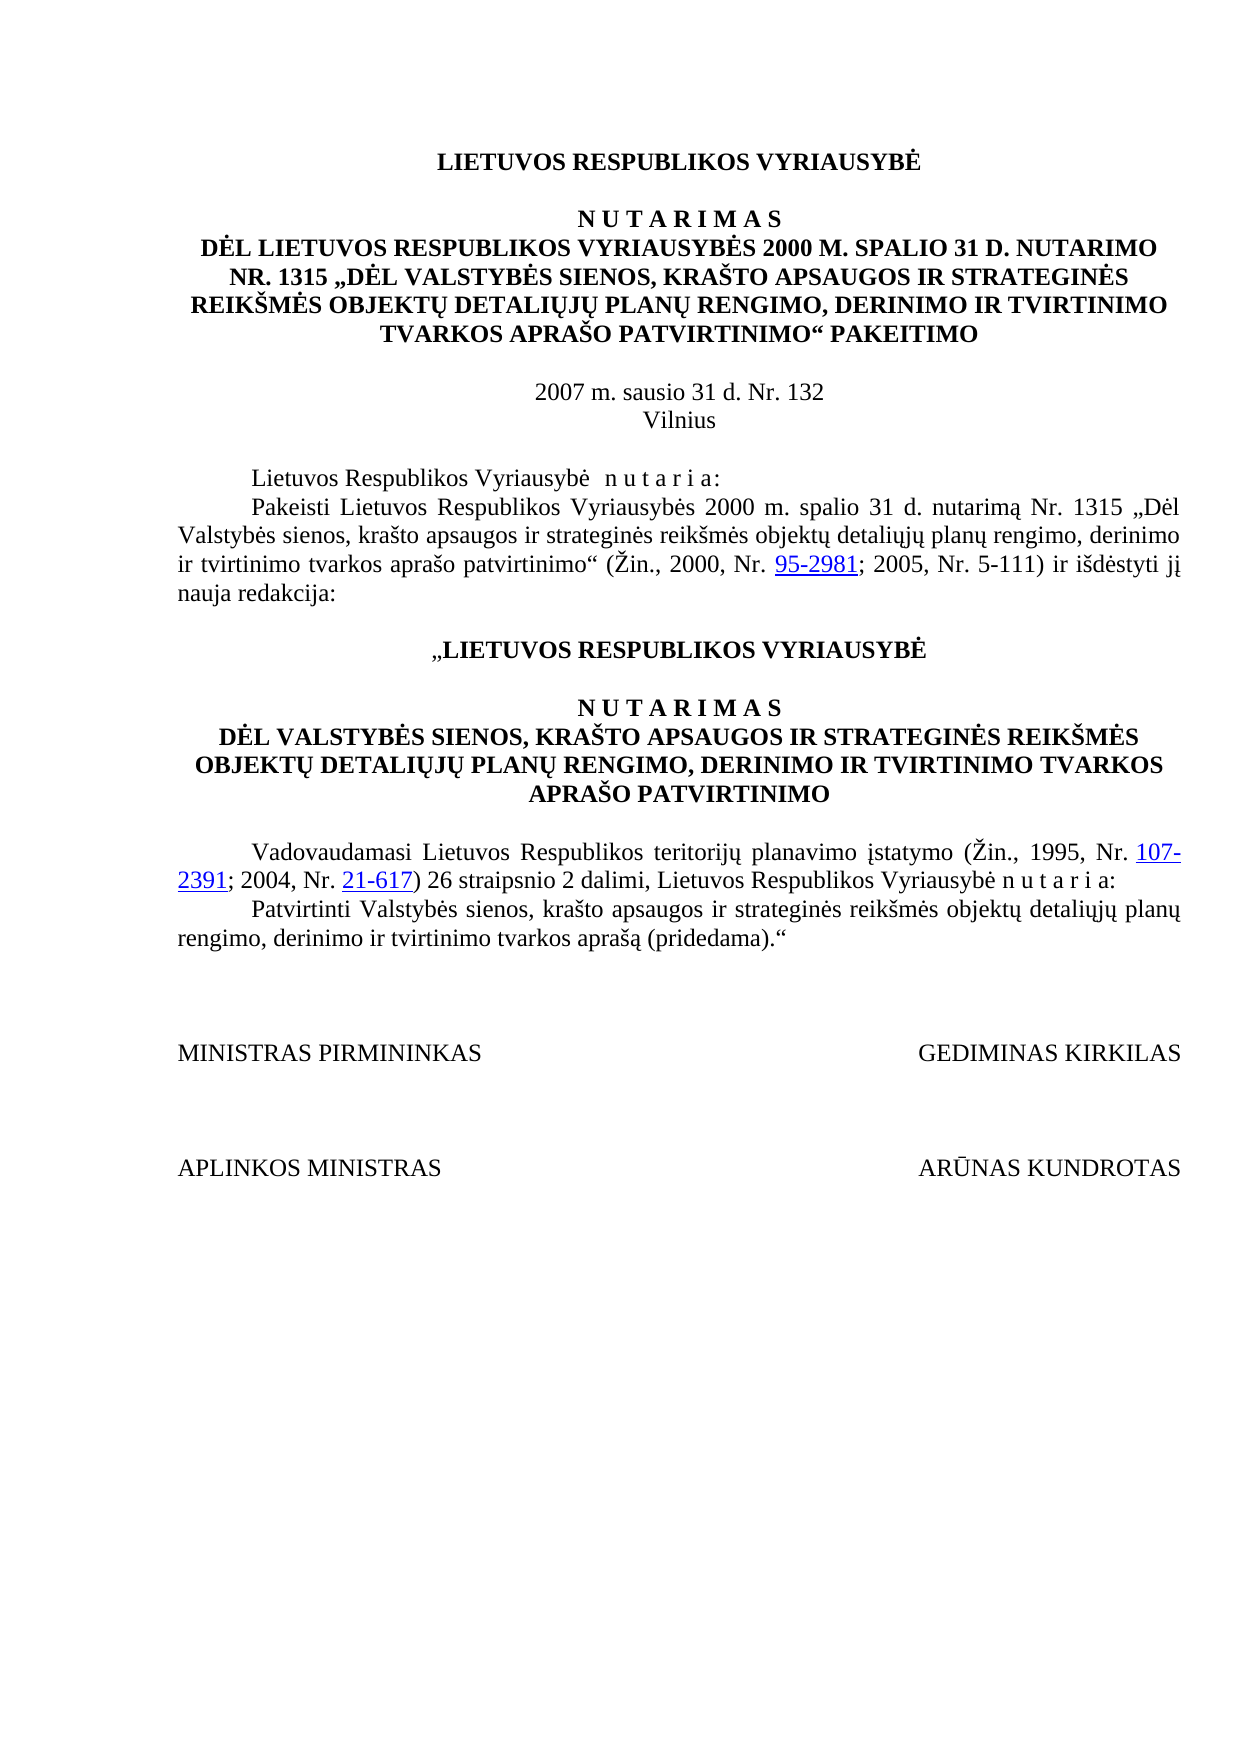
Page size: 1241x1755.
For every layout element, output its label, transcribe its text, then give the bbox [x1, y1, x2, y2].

text „LIETUVOS RESPUBLIKOS VYRIAUSYBĖ [177, 636, 1181, 664]
text Lietuvos Respublikos Vyriausybė nutaria: [177, 463, 1181, 492]
text Vilnius [177, 406, 1181, 434]
text Pakeisti Lietuvos Respublikos Vyriausybės 2000 m. spalio 31 d. nutarimą Nr. 1315 „Dėl Valstybės sienos, krašto apsaugos ir strateginės reikšmės objektų detaliųjų planų rengimo, derinimo ir tvirtinimo tvarkos aprašo patvirtinimo“ (Žin., 2000, Nr. 95-2981; 2005, Nr. 5-111) ir išdėstyti jį nauja redakcija: [177, 492, 1181, 607]
text Aplinkos ministras Arūnas Kundrotas [177, 1153, 1181, 1182]
text NUTARIMAS [177, 693, 1181, 722]
text Patvirtinti Valstybės sienos, krašto apsaugos ir strateginės reikšmės objektų detaliųjų planų rengimo, derinimo ir tvirtinimo tvarkos aprašą (pridedama).“ [177, 894, 1181, 952]
text DĖL LIETUVOS RESPUBLIKOS VYRIAUSYBĖS 2000 M. SPALIO 31 D. NUTARIMO NR. 1315 „DĖL VALSTYBĖS SIENOS, KRAŠTO APSAUGOS IR STRATEGINĖS REIKŠMĖS OBJEKTŲ DETALIŲJŲ PLANŲ RENGIMO, DERINIMO IR TVIRTINIMO TVARKOS APRAŠO PATVIRTINIMO“ PAKEITIMO [177, 233, 1181, 348]
text Ministras Pirmininkas Gediminas Kirkilas [177, 1038, 1181, 1067]
text Vadovaudamasi Lietuvos Respublikos teritorijų planavimo įstatymo (Žin., 1995, Nr. 107-2391; 2004, Nr. 21-617) 26 straipsnio 2 dalimi, Lietuvos Respublikos Vyriausybė nutaria: [177, 837, 1181, 894]
text LIETUVOS RESPUBLIKOS VYRIAUSYBĖ [177, 147, 1181, 176]
text N U T A R I M A S [177, 204, 1181, 233]
text 2007 m. sausio 31 d. Nr. 132 [177, 377, 1181, 406]
text DĖL VALSTYBĖS SIENOS, KRAŠTO APSAUGOS IR STRATEGINĖS REIKŠMĖS OBJEKTŲ DETALIŲJŲ PLANŲ RENGIMO, DERINIMO IR TVIRTINIMO TVARKOS APRAŠO PATVIRTINIMO [177, 722, 1181, 808]
